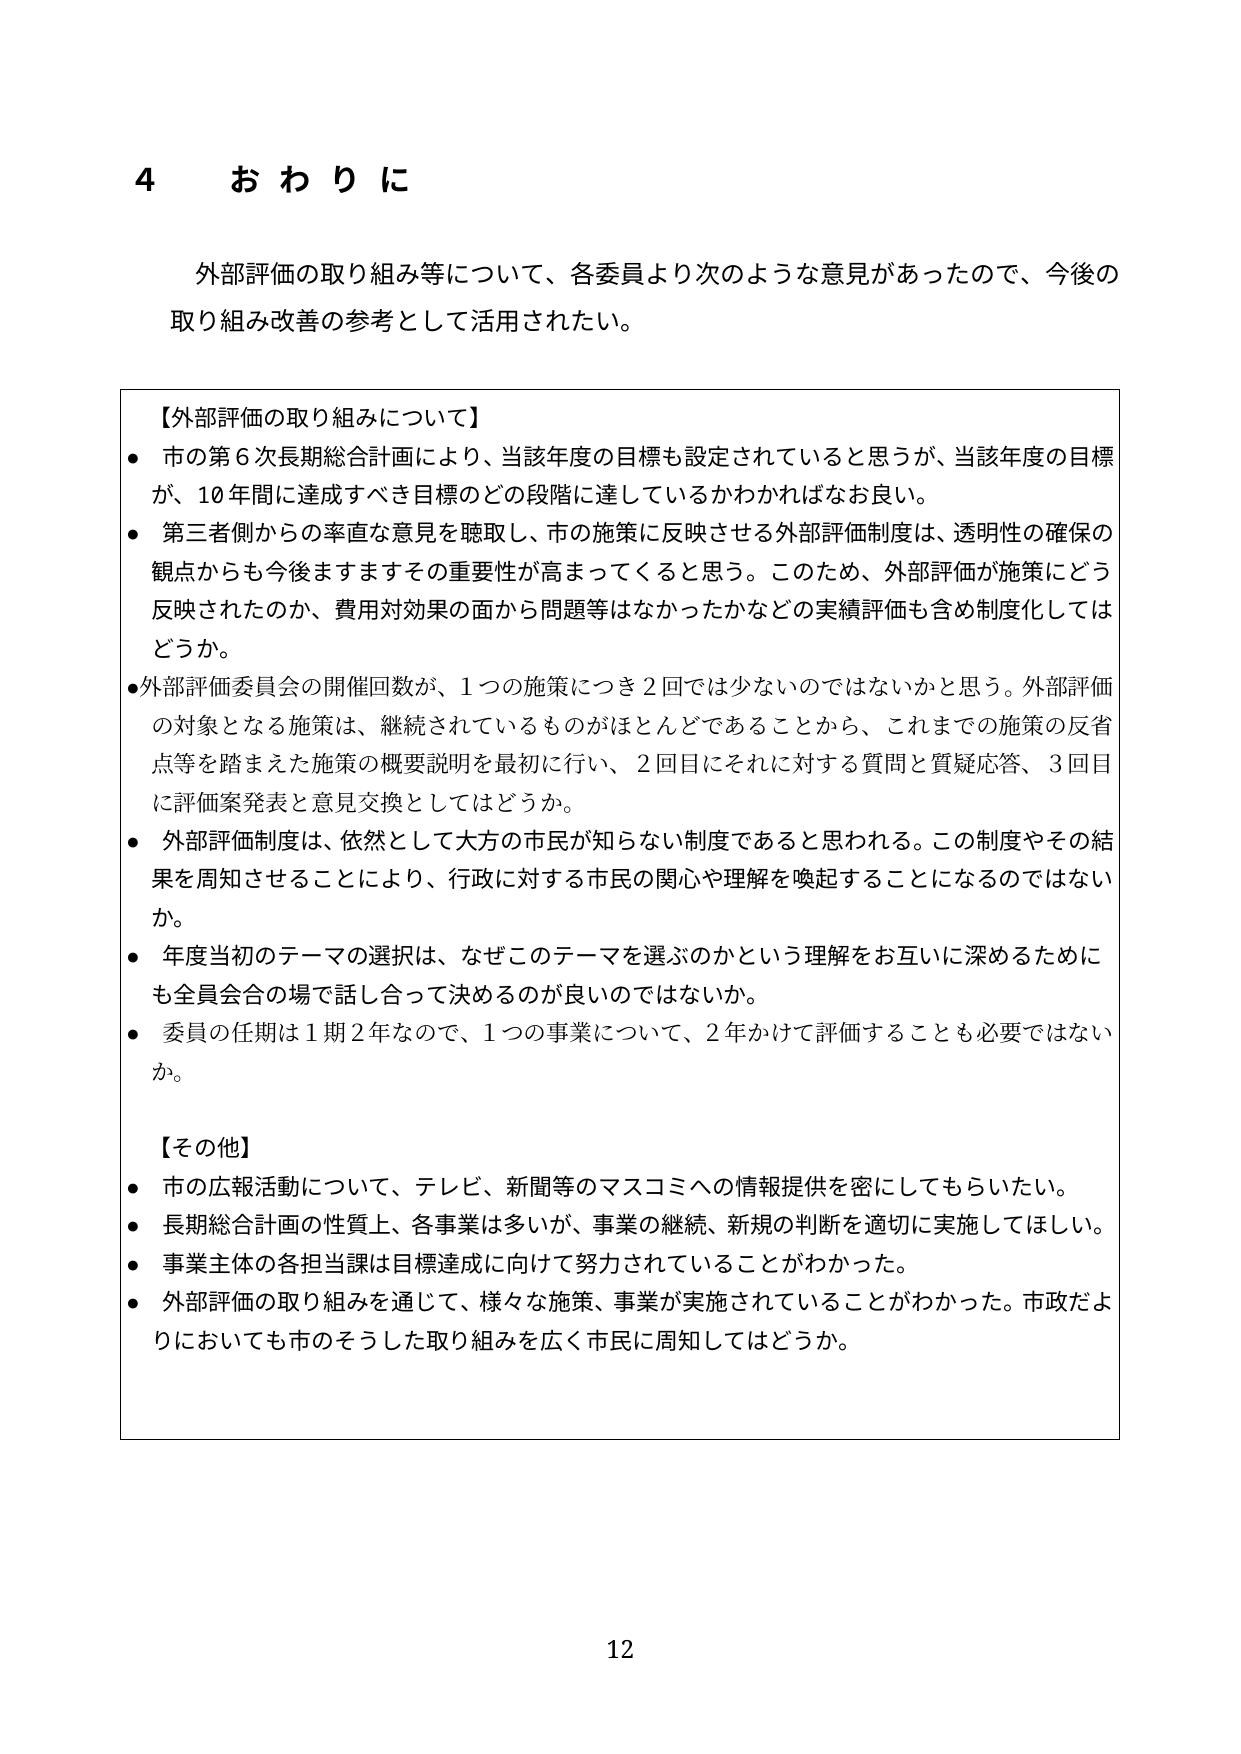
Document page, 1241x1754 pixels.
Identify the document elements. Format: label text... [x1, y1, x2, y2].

table_header 【外部評価の取り組みについて】 ● 市の第６次長期総合計画により、当該年度の目標も設定されていると思うが、当該年度の目標が、10年間に達成すべき目標のどの段階に達しているかわかればなお良い。 ● 第三者側からの率直な意見を聴取し、市の施策に反映させる外部評価制度は、透明性の確保の観点からも今後ますますその重要性が高まってくると思う。このため、外部評価が施策にどう反映されたのか、費用対効果の面から問題等はなかったかなどの実績評価も含め制度化してはどうか。 ●外部評価委員会の開催回数が、１つの施策につき２回では少ないのではないかと思う。外部評価の対象となる施策は、継続されているものがほとんどであることから、これまでの施策の反省点等を踏まえた施策の概要説明を最初に行い、２回目にそれに対する質問と質疑応答、３回目に評価案発表と意見交換としてはどうか。 ● 外部評価制度は、依然として大方の市民が知らない制度であると思われる。この制度やその結果を周知させることにより、行政に対する市民の関心や理解を喚起することになるのではないか。 ● 年度当初のテーマの選択は、なぜこのテーマを選ぶのかという理解をお互いに深めるためにも全員会合の場で話し合って決めるのが良いのではないか。 ● 委員の任期は１期２年なので、１つの事業について、２年かけて評価することも必要ではないか。 【その他】 ● 市の広報活動について、テレビ、新聞等のマスコミへの情報提供を密にしてもらいたい。 ● 長期総合計画の性質上、各事業は多いが、事業の継続、新規の判断を適切に実施してほしい。 ● 事業主体の各担当課は目標達成に向けて努力されていることがわかった。 ● 外部評価の取り組みを通じて、様々な施策、事業が実施されていることがわかった。市政だよりにおいても市のそうした取り組みを広く市民に周知してはどうか。 [121, 390, 1119, 1439]
text ４ おわりに [120, 154, 1120, 201]
text 外部評価の取り組み等について、各委員より次のような意見があったので、今後の取り組み改善の参考として活用されたい。 [170, 248, 1120, 342]
